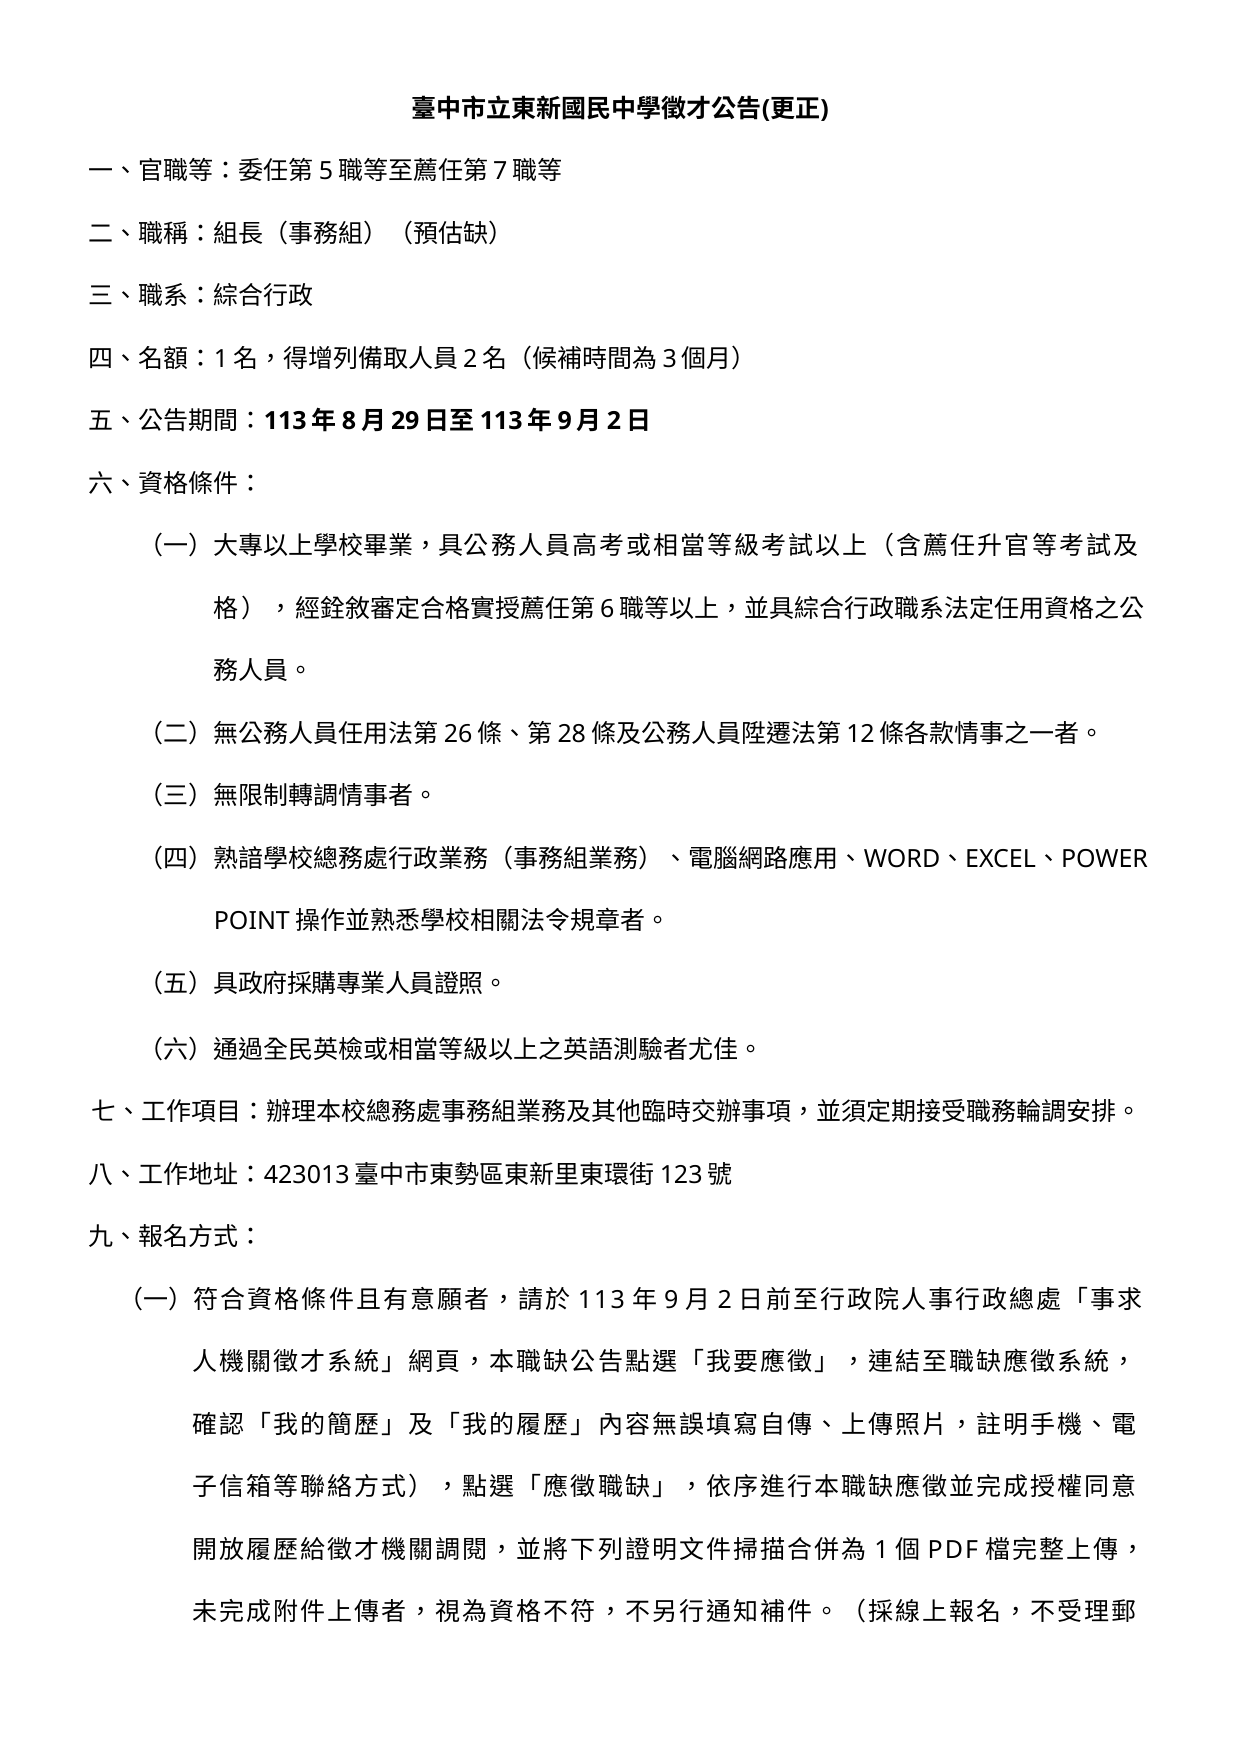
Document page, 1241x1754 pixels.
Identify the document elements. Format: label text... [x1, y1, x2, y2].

text 五、公告期間：113年8月29日至113年9月2日 [89, 377, 1152, 439]
text 六、資格條件： [89, 439, 1152, 502]
text 四、名額：1名，得增列備取人員2名（候補時間為3個月） [89, 314, 1152, 377]
text 二、職稱：組長（事務組）（預估缺） [89, 189, 1152, 252]
text （三）無限制轉調情事者。 [89, 752, 1152, 814]
text （四）熟諳學校總務處行政業務（事務組業務）、電腦網路應用、WORD、EXCEL、POWER POINT操作並熟悉學校相關法令規章者。 [139, 814, 1152, 939]
text （一）符合資格條件且有意願者，請於113年9月2日前至行政院人事行政總處「事求人機關徵才系統」網頁，本職缺公告點選「我要應徵」，連結至職缺應徵系統，確認「我的簡歷」及「我的履歷」內容無誤填寫自傳、上傳照片，註明手機、電子信箱等聯絡方式），點選「應徵職缺」，依序進行本職缺應徵並完成授權同意開放履歷給徵才機關調閱，並將下列證明文件掃描合併為1個PDF檔完整上傳，未完成附件上傳者，視為資格不符，不另行通知補件。（採線上報名，不受理郵 [118, 1256, 1152, 1631]
text 九、報名方式： [89, 1193, 1152, 1256]
text （一）大專以上學校畢業，具公務人員高考或相當等級考試以上（含薦任升官等考試及格），經銓敘審定合格實授薦任第6職等以上，並具綜合行政職系法定任用資格之公務人員。 [139, 502, 1152, 689]
text 臺中市立東新國民中學徵才公告(更正) [89, 64, 1152, 127]
text （二）無公務人員任用法第26條、第28條及公務人員陞遷法第12條各款情事之一者。 [139, 689, 1152, 752]
text 七、工作項目：辦理本校總務處事務組業務及其他臨時交辦事項，並須定期接受職務輪調安排。 [91, 1068, 1152, 1131]
text 八、工作地址：423013臺中市東勢區東新里東環街123號 [89, 1131, 1152, 1193]
text （五）具政府採購專業人員證照。 [139, 939, 1152, 1002]
text 一、官職等：委任第5職等至薦任第7職等 [89, 127, 1152, 189]
text （六）通過全民英檢或相當等級以上之英語測驗者尤佳。 [126, 1006, 1141, 1068]
text 三、職系：綜合行政 [89, 252, 1152, 314]
